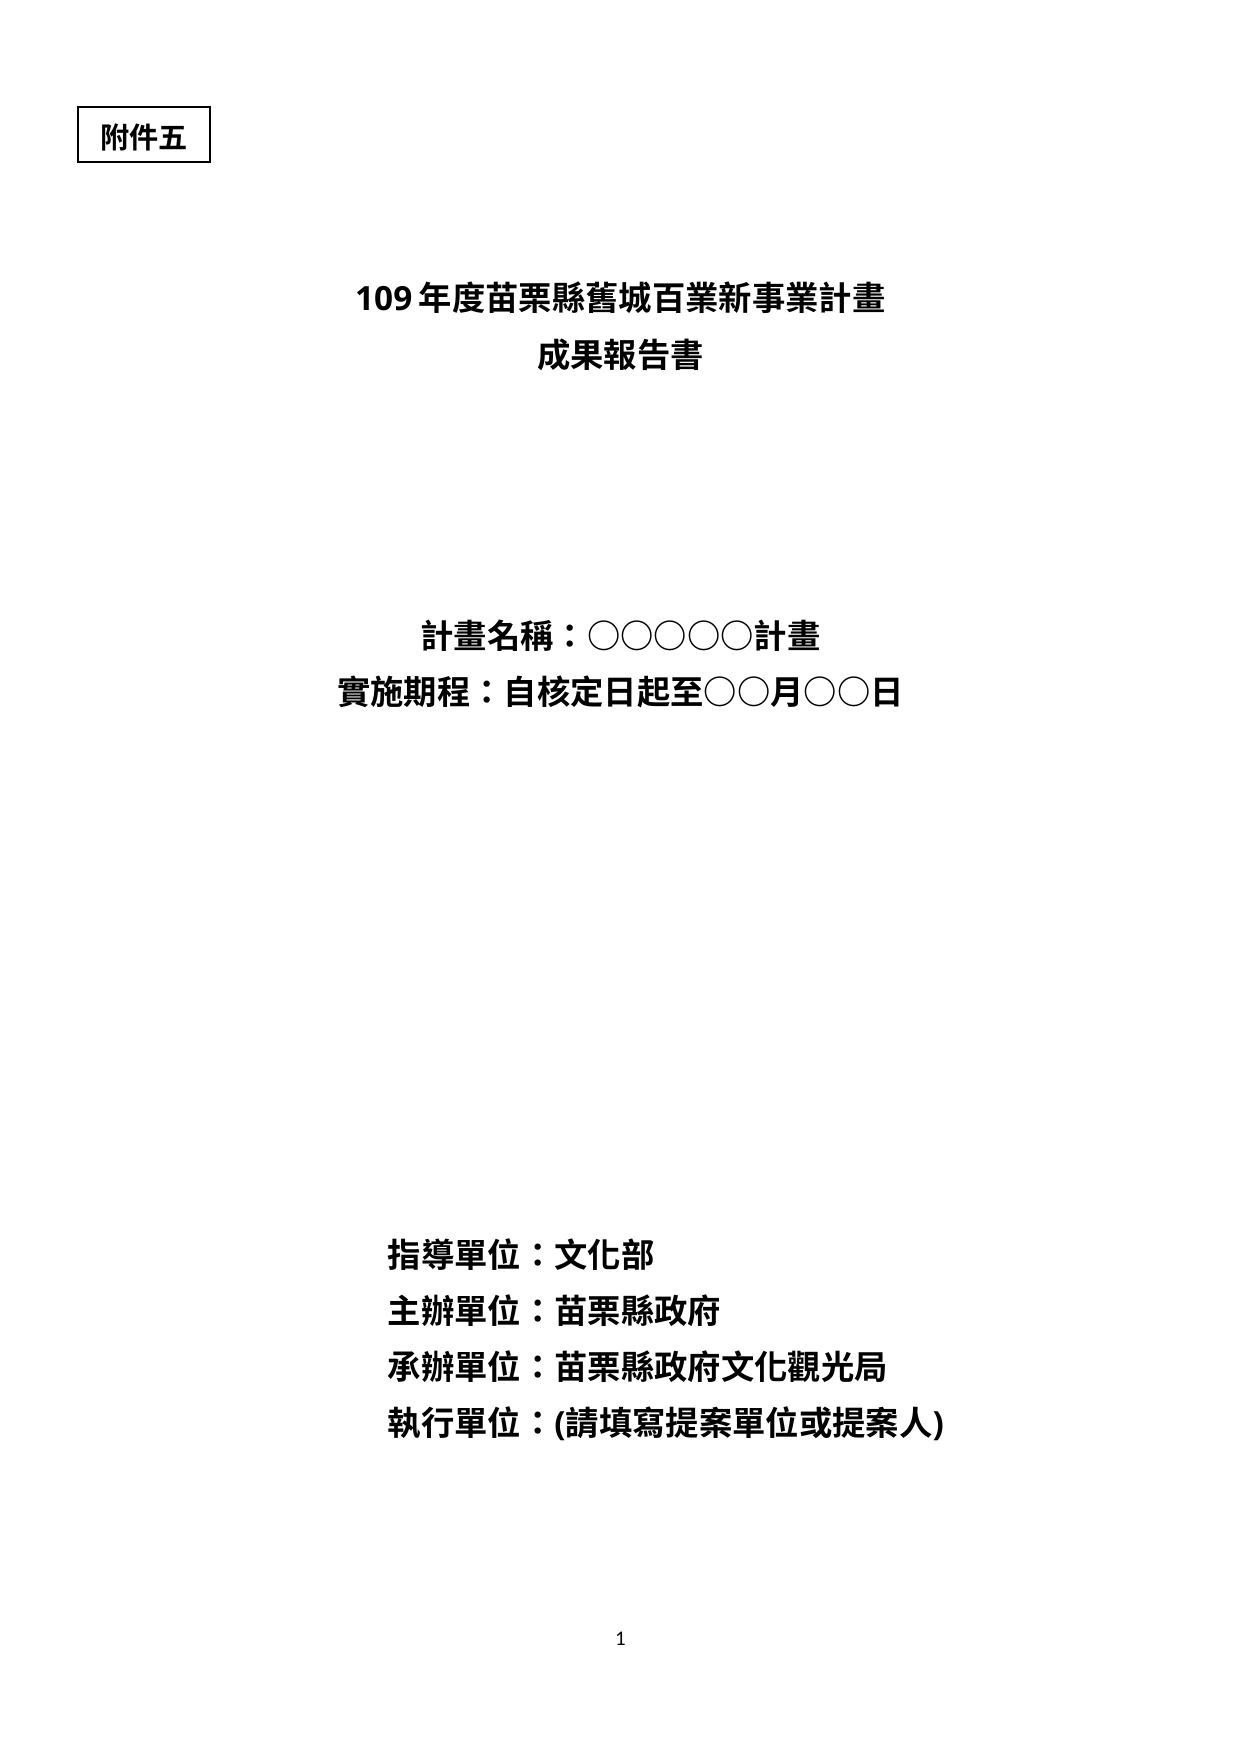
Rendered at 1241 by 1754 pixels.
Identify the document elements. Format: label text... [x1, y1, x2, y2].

text 附件五 [94, 115, 194, 154]
text 成果報告書 [112, 322, 1128, 378]
text 執行單位：(請填寫提案單位或提案人) [387, 1391, 1128, 1447]
text 計畫名稱：○○○○○計畫 [112, 603, 1128, 659]
text 主辦單位：苗栗縣政府 [387, 1278, 1128, 1334]
text 109年度苗栗縣舊城百業新事業計畫 [112, 266, 1128, 322]
text 指導單位：文化部 [387, 1222, 1128, 1278]
text 承辦單位：苗栗縣政府文化觀光局 [387, 1334, 1128, 1391]
text 實施期程：自核定日起至○○月○○日 [112, 659, 1128, 716]
